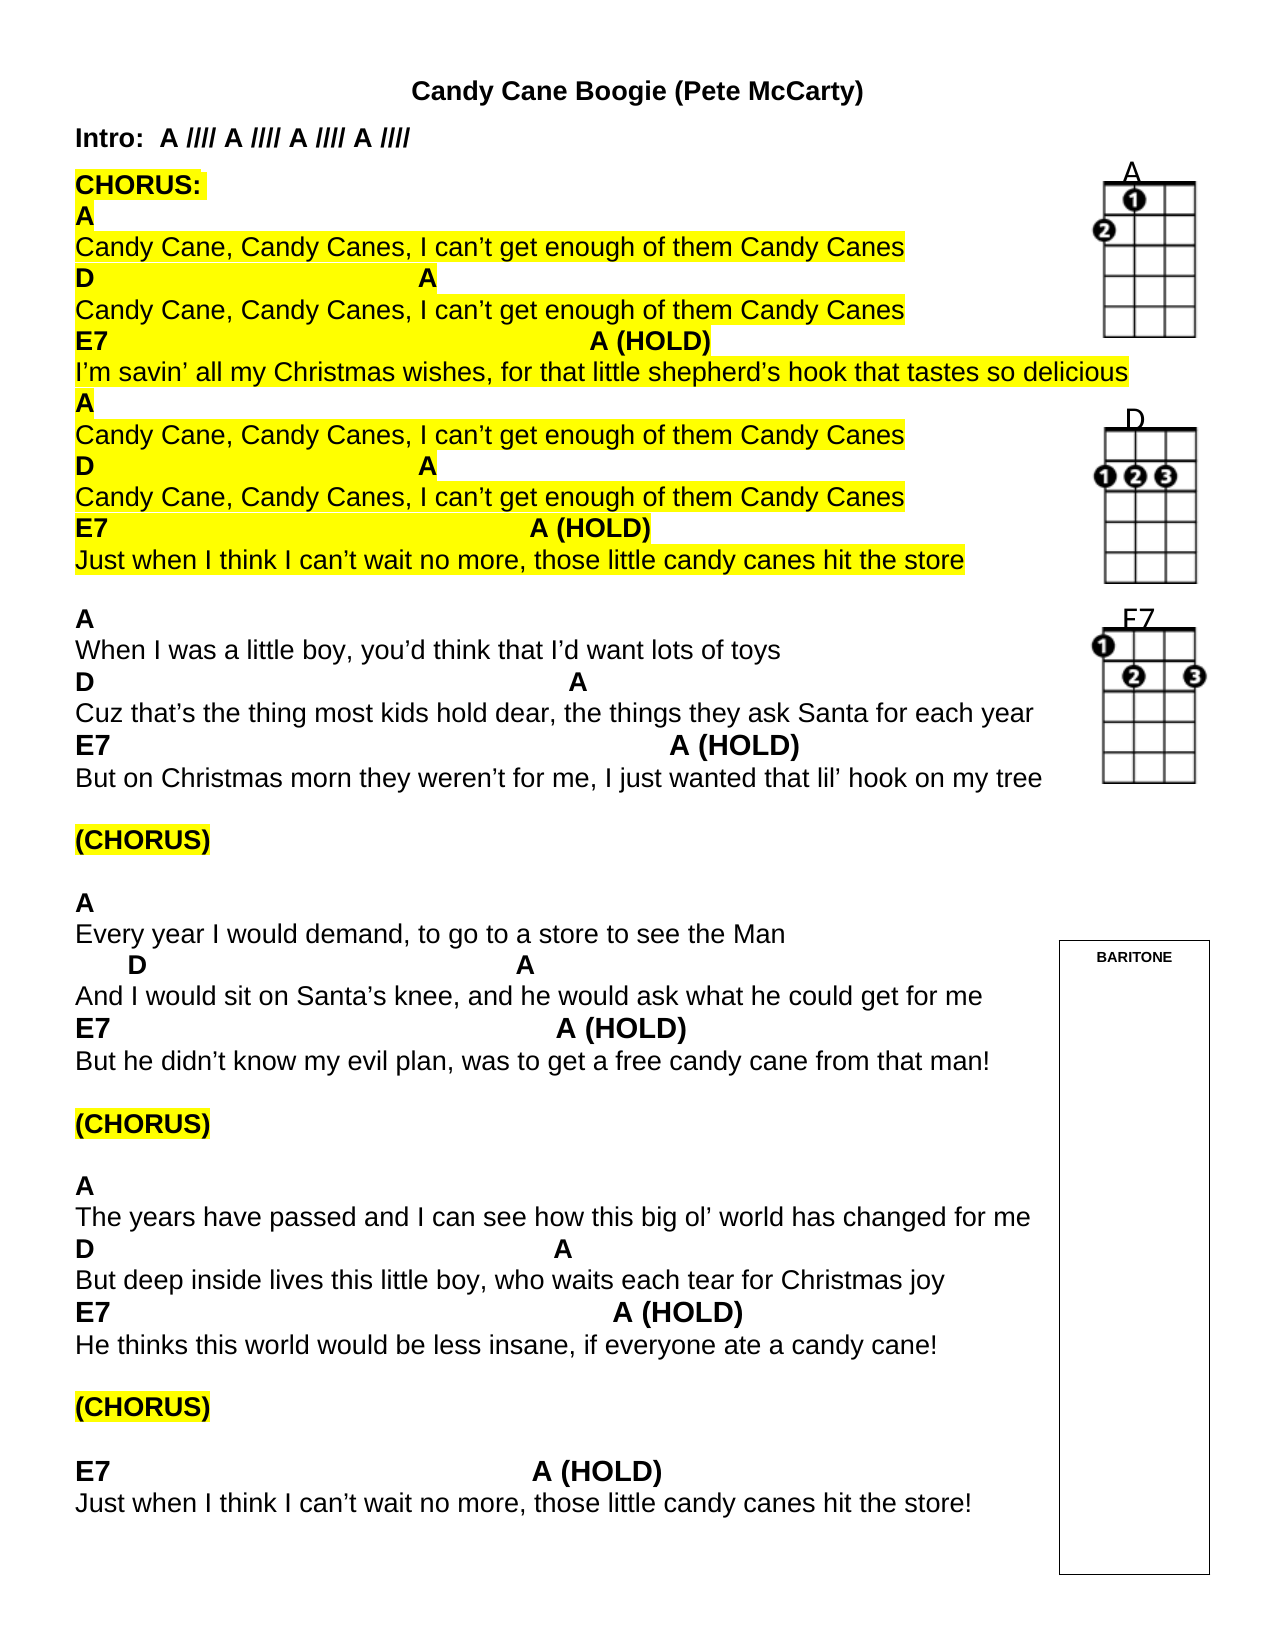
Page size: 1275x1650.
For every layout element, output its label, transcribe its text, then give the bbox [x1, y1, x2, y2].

text A [75, 1170, 1058, 1201]
text BARITONE [1075, 949, 1194, 966]
text Candy Cane, Candy Canes, I can’t get enough of them Candy Canes [75, 481, 1090, 512]
text D A [75, 1233, 1058, 1264]
text Candy Cane, Candy Canes, I can’t get enough of them Candy Canes [75, 294, 1089, 325]
text E7 A (HOLD) [75, 325, 1200, 356]
text He thinks this world would be less insane, if everyone ate a candy cane! [75, 1329, 1058, 1360]
text D A [75, 450, 1090, 481]
text CHORUS: A [1136, 169, 1200, 181]
text (CHORUS) [75, 824, 1200, 855]
text Candy Cane, Candy Canes, I can’t get enough of them Candy Canes [75, 231, 1089, 262]
text E7 A (HOLD) [75, 1012, 1058, 1045]
text E7 A (HOLD) [75, 1454, 1058, 1487]
text E7 A (HOLD) [75, 512, 1090, 544]
text A [75, 887, 1200, 918]
text I’m savin’ all my Christmas wishes, for that little shepherd’s hook that tastes so delicious [75, 356, 1200, 387]
text But deep inside lives this little boy, who waits each tear for Christmas joy [75, 1264, 1058, 1295]
text Candy Cane, Candy Canes, I can’t get enough of them Candy Canes [75, 419, 1126, 450]
text Every year I would demand, to go to a store to see the Man [75, 918, 1200, 1575]
text Every year I would demand, to go to a store to see the Man [1060, 941, 1209, 1574]
text E7 A (HOLD) [75, 1295, 1058, 1329]
text Cuz that’s the thing most kids hold dear, the things they ask Santa for each year [75, 697, 1088, 728]
text (CHORUS) [75, 1391, 1058, 1422]
text D A [75, 949, 1058, 980]
text Candy Cane Boogie (Pete McCarty) [75, 75, 1200, 106]
text (CHORUS) [75, 1108, 1058, 1139]
text And I would sit on Santa’s knee, and he would ask what he could get for me [75, 980, 1058, 1012]
text Just when I think I can’t wait no more, those little candy canes hit the store [75, 544, 1090, 575]
text A [75, 387, 1200, 419]
text Just when I think I can’t wait no more, those little candy canes hit the store! [75, 1487, 1058, 1518]
text A [75, 603, 1200, 634]
text Intro: A //// A //// A //// A //// [75, 122, 1200, 153]
text When I was a little boy, you’d think that I’d want lots of toys [75, 634, 1088, 666]
text E7 A (HOLD) [75, 728, 1088, 762]
text The years have passed and I can see how this big ol’ world has changed for me [75, 1201, 1058, 1233]
text CHORUS: A [75, 169, 1127, 231]
text D A [75, 666, 1088, 697]
text But on Christmas morn they weren’t for me, I just wanted that lil’ hook on my tree [75, 762, 1200, 793]
text D A [75, 262, 1089, 294]
text But he didn’t know my evil plan, was to get a free candy cane from that man! [75, 1045, 1058, 1076]
